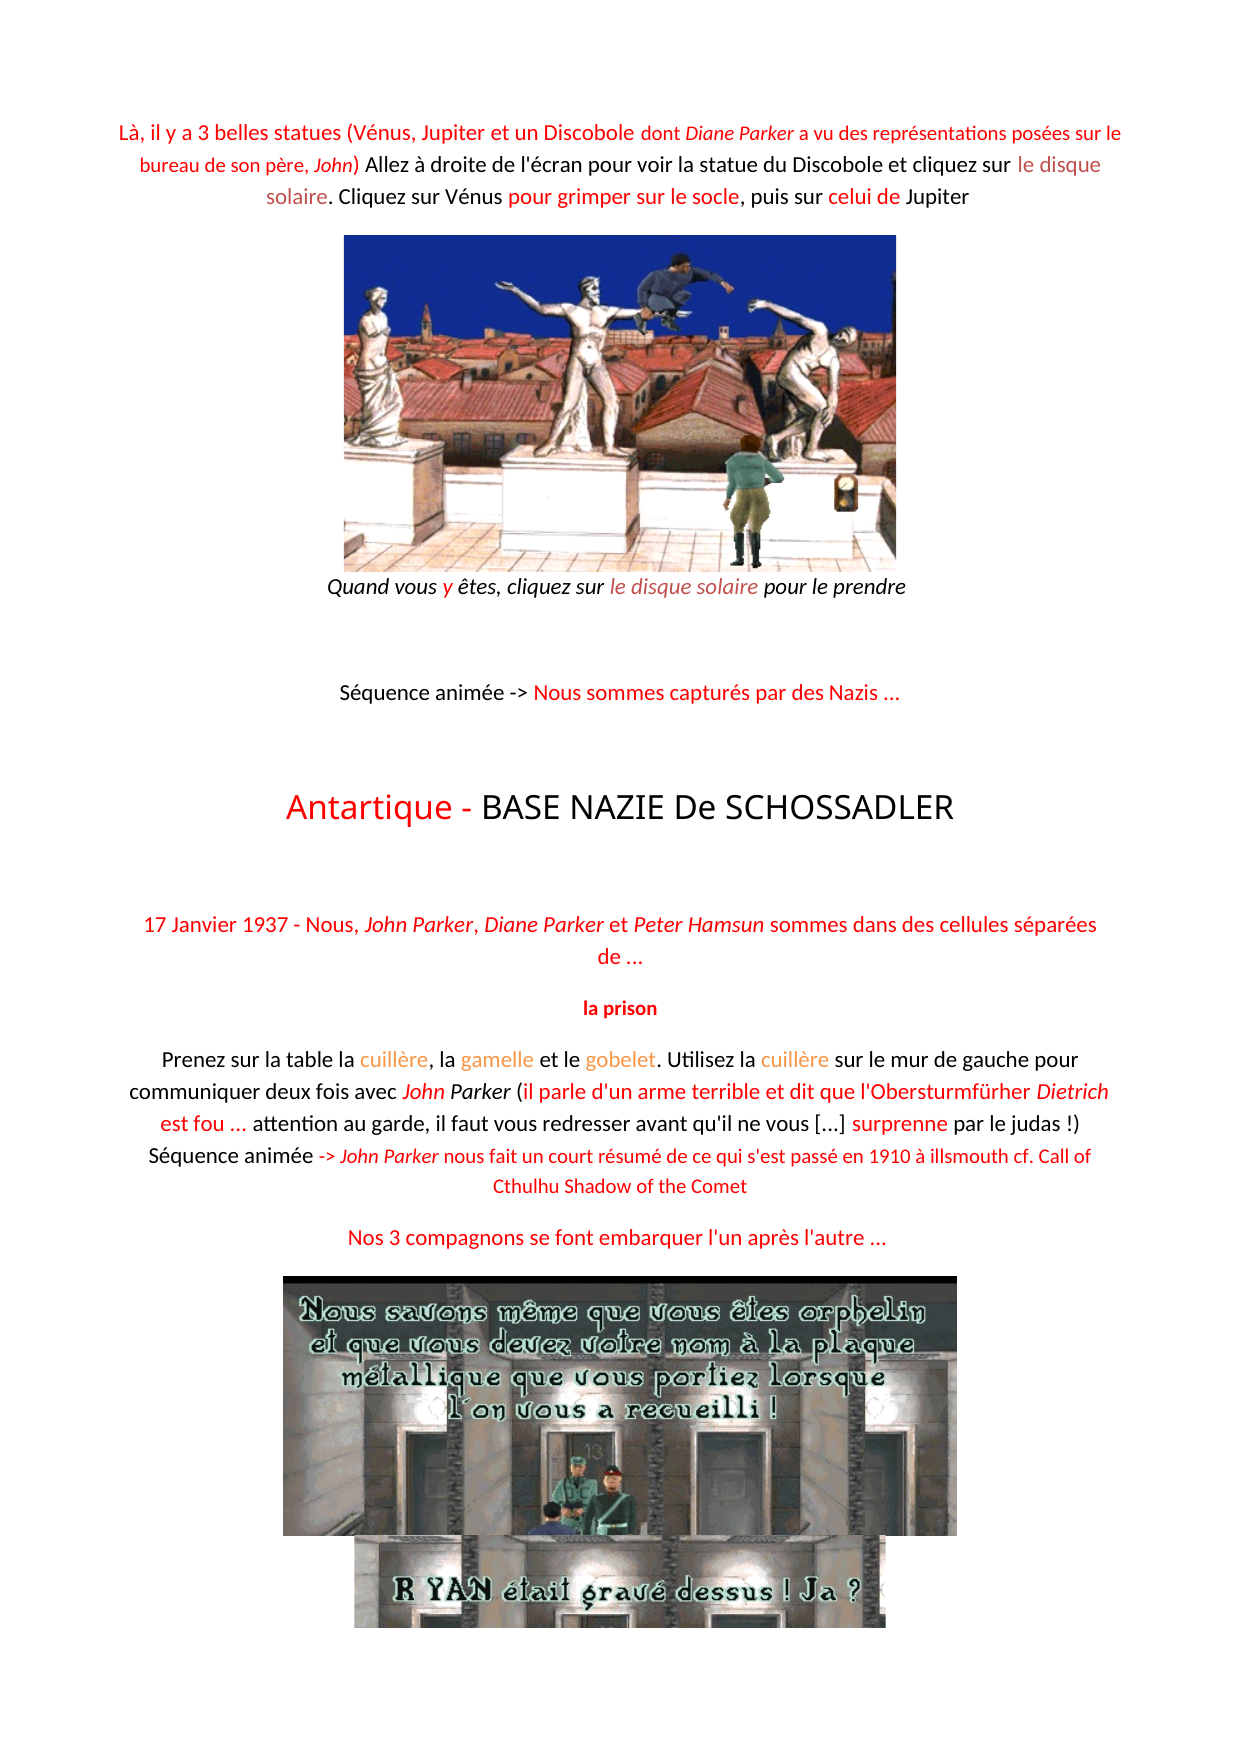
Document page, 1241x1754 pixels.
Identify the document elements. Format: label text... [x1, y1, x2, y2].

text Prenez sur la table la cuillère, la gamelle et le gobelet. Utilisez la cuillère sur le mur de gauche pour communiquer deux fois avec John Parker (il parle d'un arme terrible et dit que l'Obersturmfürher Dietrich est fou ... attention au garde, il faut vous redresser avant qu'il ne vous [...] surprenne par le judas !) Séquence animée -> John Parker nous fait un court résumé de ce qui s'est passé en 1910 à illsmouth cf. Call of Cthulhu Shadow of the Comet [118, 1045, 1122, 1199]
text Quand vous y êtes, cliquez sur le disque solaire pour le prendre [118, 572, 1122, 600]
text Antartique - BASE NAZIE De SCHOSSADLER [118, 784, 1122, 829]
text la prison [118, 995, 1122, 1021]
text Là, il y a 3 belles statues (Vénus, Jupiter et un Discobole dont Diane Parker a vu des représentations posées sur le bureau de son père, John) Allez à droite de l'écran pour voir la statue du Discobole et cliquez sur le disque solaire. Cliquez sur Vénus pour grimper sur le socle, puis sur celui de Jupiter [118, 118, 1122, 211]
text Séquence animée -> Nous sommes capturés par des Nazis ... [118, 678, 1122, 706]
text 17 Janvier 1937 - Nous, John Parker, Diane Parker et Peter Hamsun sommes dans des cellules séparées de ... [118, 910, 1122, 970]
text Nos 3 compagnons se font embarquer l'un après l'autre ... [118, 1223, 1122, 1251]
